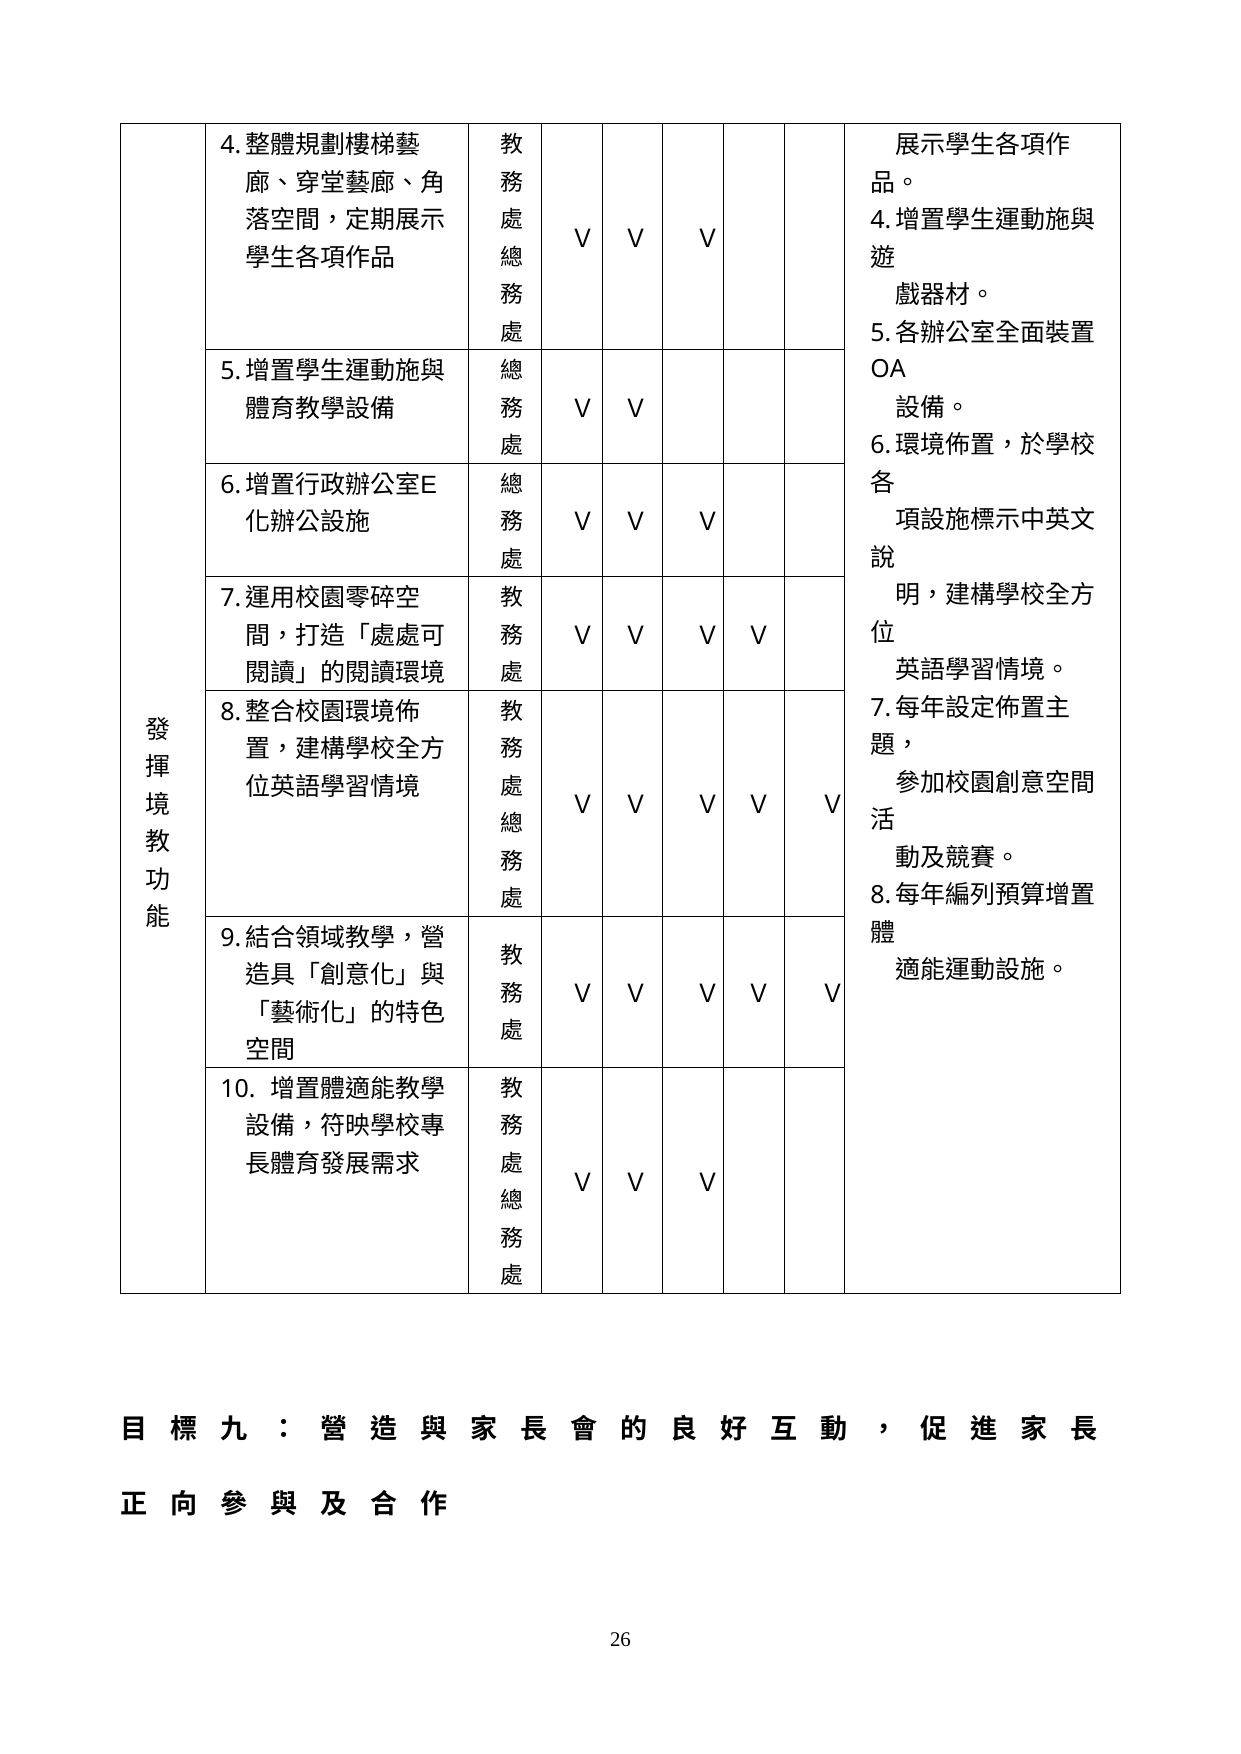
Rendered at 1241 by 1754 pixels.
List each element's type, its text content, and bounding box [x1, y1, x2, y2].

table_cell [663, 350, 723, 462]
table_cell Ｖ [542, 1068, 602, 1293]
table_cell Ｖ [603, 124, 662, 349]
table_cell 教務處總務處 [469, 124, 541, 349]
table_cell 展示學生各項作品。 4.增置學生運動施與遊 戲器材。 5.各辦公室全面裝置OA 設備。 6.環境佈置，於學校各 項設施標示中英文說 明，建構學校全方位 英語學習情境。 7.每年設定佈置主題， 參加校園創意空間活 動及競賽。 8.每年編列預算增置體 適能運動設施。 [845, 124, 1120, 1293]
table_cell Ｖ [663, 917, 723, 1067]
table_cell Ｖ [603, 464, 662, 576]
table_cell Ｖ [663, 577, 723, 689]
table_cell [785, 124, 844, 349]
table_cell Ｖ [663, 1068, 723, 1293]
table_cell 發揮境教功能 [121, 124, 205, 1293]
table_cell 7.運用校園零碎空間，打造「處處可閱讀」的閱讀環境 [206, 577, 468, 689]
table_cell Ｖ [663, 691, 723, 916]
table_cell Ｖ [663, 124, 723, 349]
table_cell 6.增置行政辦公室E化辦公設施 [206, 464, 468, 576]
table_cell 總務處 [469, 464, 541, 576]
table_cell Ｖ [724, 917, 784, 1067]
table_cell [724, 350, 784, 462]
table_cell Ｖ [603, 350, 662, 462]
table_cell 8.整合校園環境佈置，建構學校全方位英語學習情境 [206, 691, 468, 916]
table_cell [724, 124, 784, 349]
table_cell 5.增置學生運動施與體育教學設備 [206, 350, 468, 462]
table_cell Ｖ [785, 917, 844, 1067]
table_cell 教務處 [469, 577, 541, 689]
table_cell Ｖ [542, 577, 602, 689]
table_cell [785, 464, 844, 576]
table_cell Ｖ [542, 691, 602, 916]
table_cell Ｖ [542, 464, 602, 576]
table_cell Ｖ [724, 577, 784, 689]
table_cell Ｖ [542, 124, 602, 349]
table_cell Ｖ [663, 464, 723, 576]
table_cell [724, 1068, 784, 1293]
table_cell [785, 1068, 844, 1293]
table_cell 9.結合領域教學，營造具「創意化」與「藝術化」的特色空間 [206, 917, 468, 1067]
table_cell [724, 464, 784, 576]
table_cell [785, 577, 844, 689]
table_cell Ｖ [603, 1068, 662, 1293]
table_cell 教務處 [469, 917, 541, 1067]
text 目標九：營造與家長會的良好互動，促進家長正向參與及合作 [120, 1389, 1120, 1539]
table_cell 教務處總務處 [469, 1068, 541, 1293]
table_cell Ｖ [542, 350, 602, 462]
table_cell [785, 350, 844, 462]
table_cell Ｖ [603, 691, 662, 916]
table_cell Ｖ [603, 917, 662, 1067]
table_cell Ｖ [724, 691, 784, 916]
table_cell 教務處總務處 [469, 691, 541, 916]
table_cell Ｖ [785, 691, 844, 916]
table_cell Ｖ [542, 917, 602, 1067]
table_cell 4.整體規劃樓梯藝廊、穿堂藝廊、角落空間，定期展示學生各項作品 [206, 124, 468, 349]
table_cell 總務處 [469, 350, 541, 462]
table_cell Ｖ [603, 577, 662, 689]
table_cell 10.增置體適能教學設備，符映學校專長體育發展需求 [206, 1068, 468, 1293]
